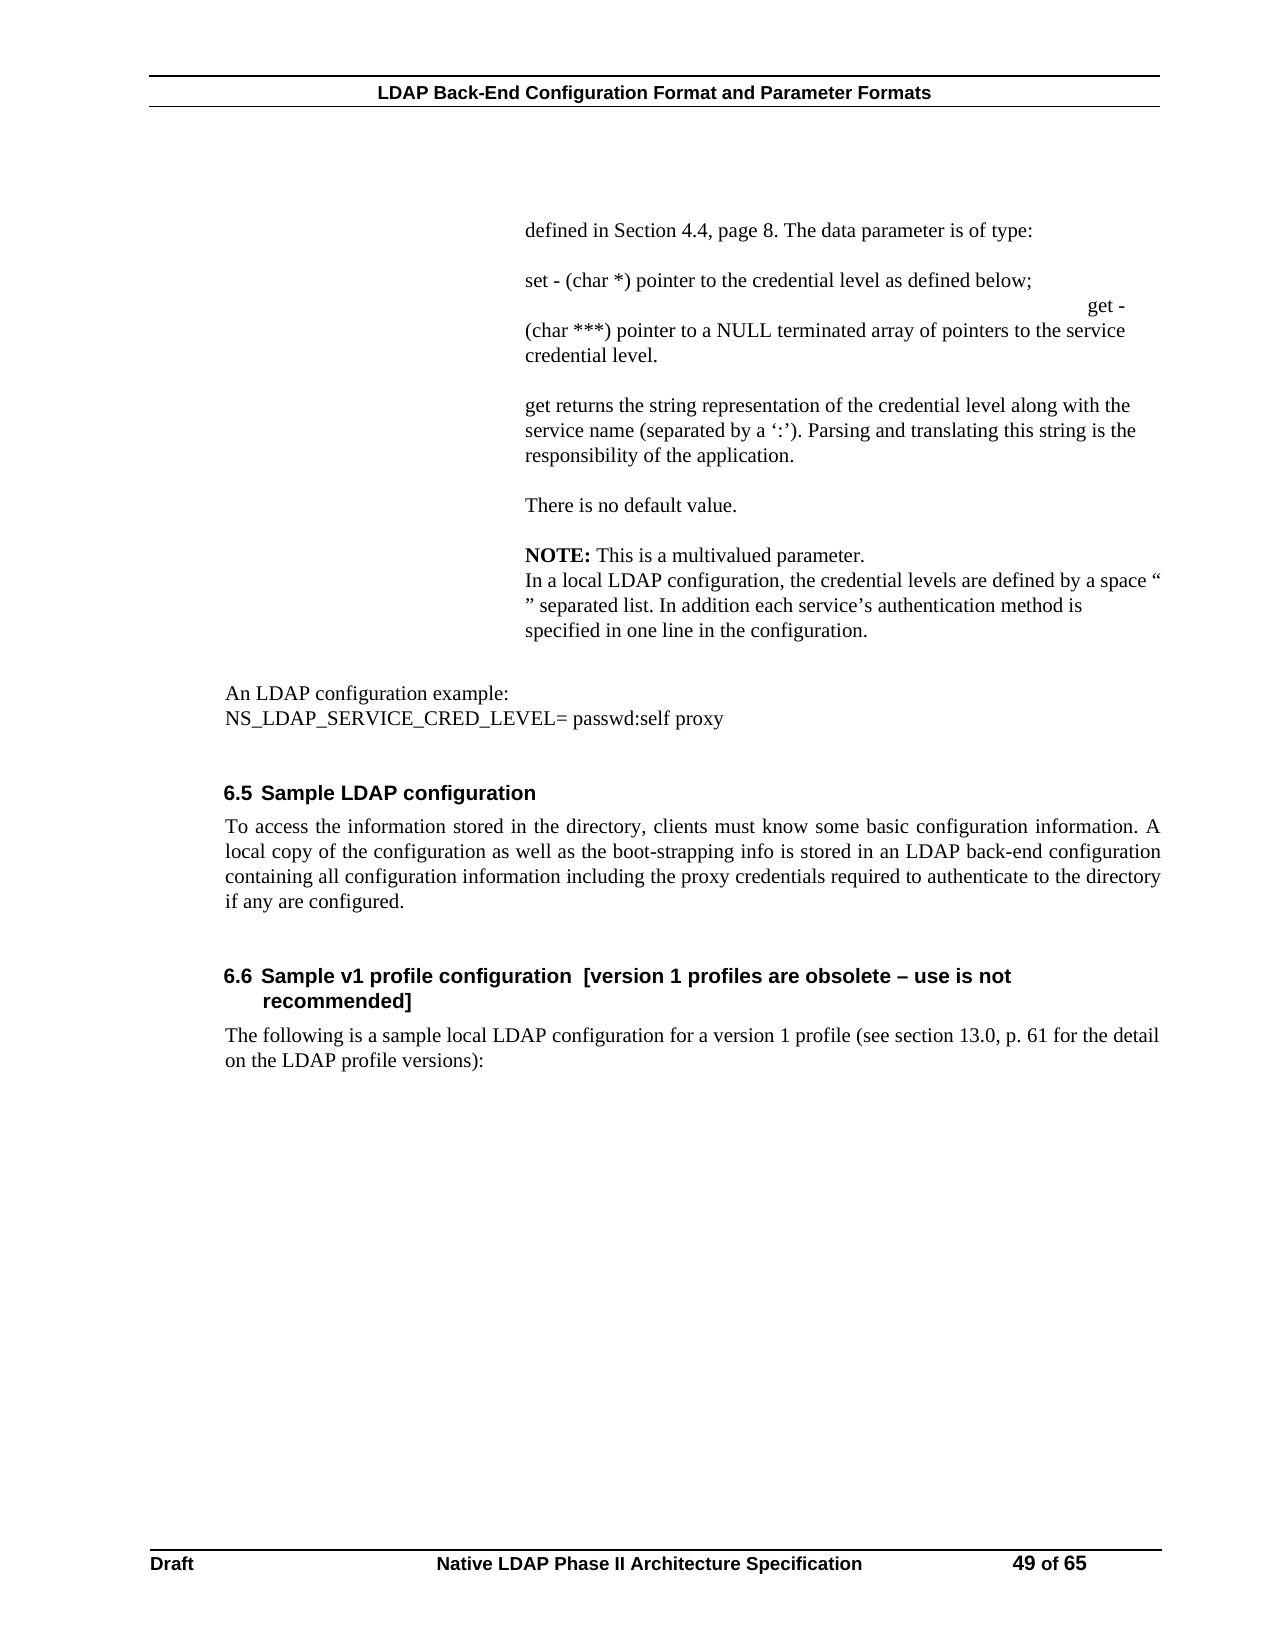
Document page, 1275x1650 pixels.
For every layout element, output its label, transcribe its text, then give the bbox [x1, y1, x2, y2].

text To access the information stored in the directory, clients must know some basic configuration information. A local copy of the configuration as well as the boot-strapping info is stored in an LDAP back-end configuration containing all configuration information including the proxy credentials required to authenticate to the directory if any are configured. [225, 813, 1162, 913]
list defined in Section 4.4, page 8. The data parameter is of type: set - (char *) pointer to the credential level as defined below; get - (char ***) pointer to a NULL terminated array of pointers to the service credential level. get returns the string representation of the credential level along with the service name (separated by a ‘:’). Parsing and translating this string is the responsibility of the application. There is no default value. NOTE: This is a multivalued parameter. In a local LDAP configuration, the credential levels are defined by a space “ ” separated list. In addition each service’s authentication method is specified in one line in the configuration. [281, 217, 1162, 642]
subtitle Sample v1 profile configuration [version 1 profiles are obsolete – use is not recommended] [223, 963, 1162, 1013]
text An LDAP configuration example: NS_LDAP_SERVICE_CRED_LEVEL= passwd:self proxy [225, 680, 1162, 730]
subtitle Sample LDAP configuration [223, 780, 1162, 805]
text The following is a sample local LDAP configuration for a version 1 profile (see section 13.0, p. 61 for the detail on the LDAP profile versions): [225, 1022, 1162, 1072]
